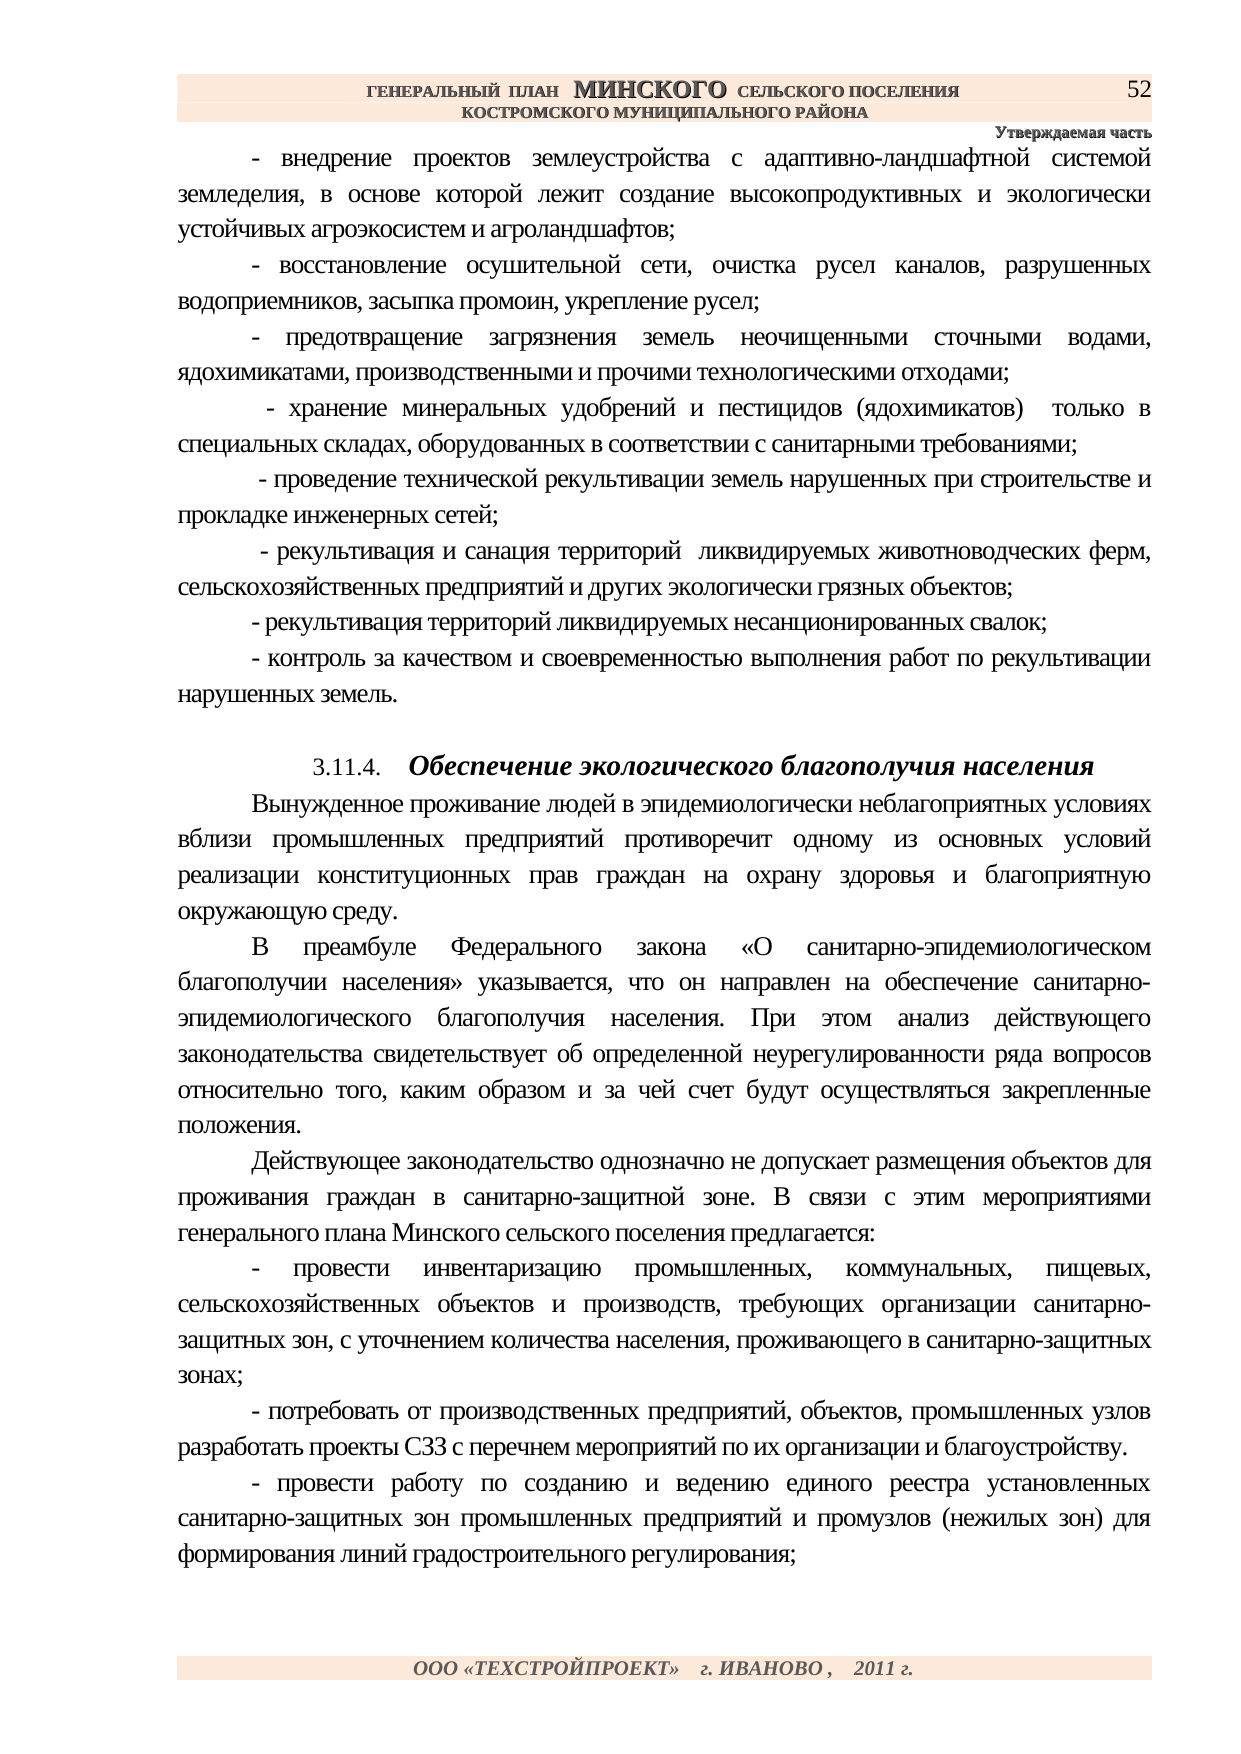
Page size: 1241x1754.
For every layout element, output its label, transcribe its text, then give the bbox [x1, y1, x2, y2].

text - рекультивация и санация территорий ликвидируемых животноводческих ферм, сельскохозяйственных предприятий и других экологически грязных объектов; [177, 534, 1152, 601]
text В преамбуле Федерального закона «О санитарно-эпидемиологическом благополучии населения» указывается, что он направлен на обеспечение санитарно-эпидемиологического благополучия населения. При этом анализ действующего законодательства свидетельствует об определенной неурегулированности ряда вопросов относительно того, каким образом и за чей счет будут осуществляться закрепленные положения. [177, 930, 1152, 1139]
text - проведение технической рекультивации земель нарушенных при строительстве и прокладке инженерных сетей; [177, 462, 1152, 529]
text - провести работу по созданию и ведению единого реестра установленных санитарно-защитных зон промышленных предприятий и промузлов (нежилых зон) для формирования линий градостроительного регулирования; [177, 1466, 1152, 1568]
text - провести инвентаризацию промышленных, коммунальных, пищевых, сельскохозяйственных объектов и производств, требующих организации санитарно-защитных зон, с уточнением количества населения, проживающего в санитарно-защитных зонах; [177, 1251, 1152, 1390]
text - потребовать от производственных предприятий, объектов, промышленных узлов разработать проекты СЗЗ с перечнем мероприятий по их организации и благоустройству. [177, 1394, 1152, 1461]
subtitle Обеспечение экологического благополучия населения [281, 748, 1130, 782]
text - рекультивация территорий ликвидируемых несанционированных свалок; [177, 605, 1152, 637]
text - хранение минеральных удобрений и пестицидов (ядохимикатов) только в специальных складах, оборудованных в соответствии с санитарными требованиями; [177, 391, 1152, 458]
text Действующее законодательство однозначно не допускает размещения объектов для проживания граждан в санитарно-защитной зоне. В связи с этим мероприятиями генерального плана Минского сельского поселения предлагается: [177, 1144, 1152, 1247]
text - предотвращение загрязнения земель неочищенными сточными водами, ядохимикатами, производственными и прочими технологическими отходами; [177, 319, 1152, 386]
text - восстановление осушительной сети, очистка русел каналов, разрушенных водоприемников, засыпка промоин, укрепление русел; [177, 248, 1152, 315]
text - контроль за качеством и своевременностью выполнения работ по рекультивации нарушенных земель. [177, 641, 1152, 708]
text - внедрение проектов землеустройства с адаптивно-ландшафтной системой земледелия, в основе которой лежит создание высокопродуктивных и экологически устойчивых агроэкосистем и агроландшафтов; [177, 141, 1152, 243]
text Вынужденное проживание людей в эпидемиологически неблагоприятных условиях вблизи промышленных предприятий противоречит одному из основных условий реализации конституционных прав граждан на охрану здоровья и благоприятную окружающую среду. [177, 787, 1152, 925]
